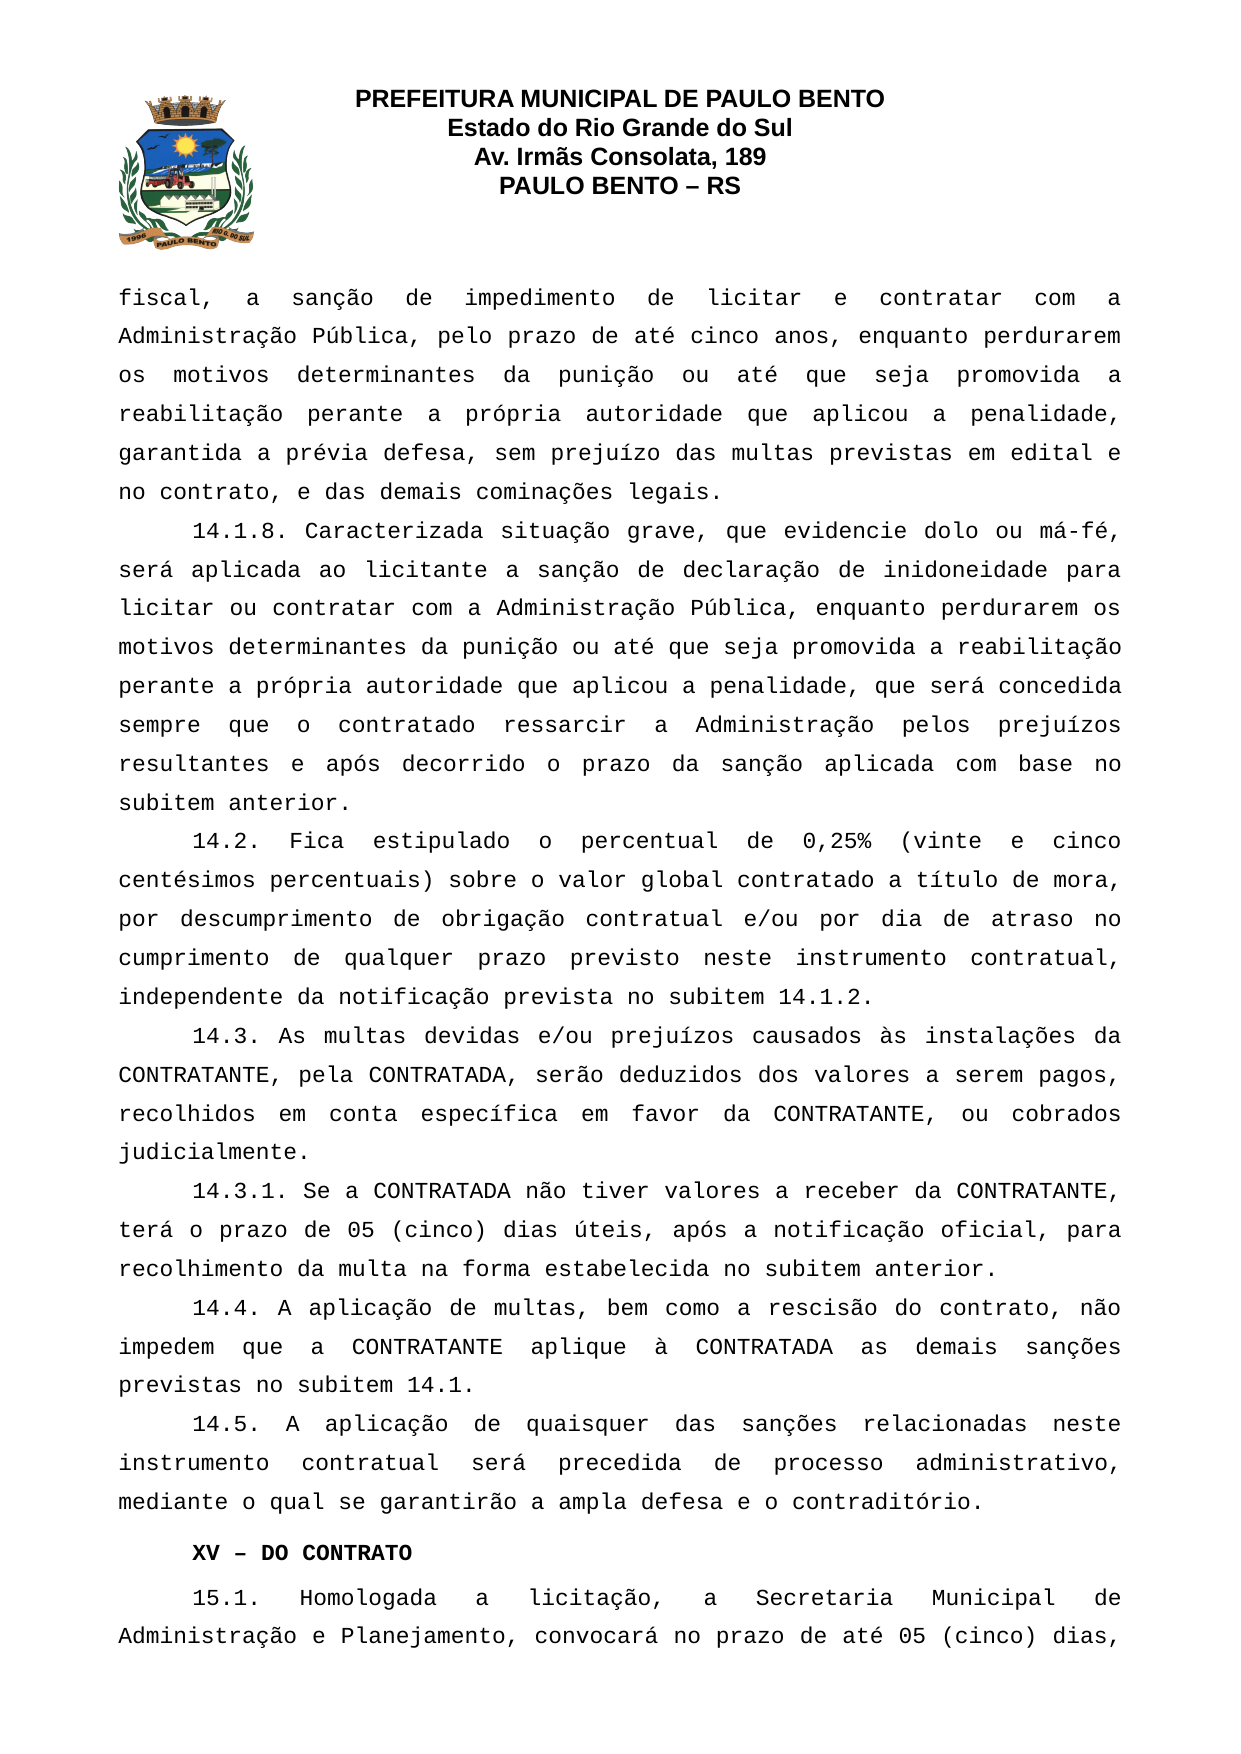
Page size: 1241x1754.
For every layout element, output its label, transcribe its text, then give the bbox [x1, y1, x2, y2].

text 14.4. A aplicação de multas, bem como a rescisão do contrato, não impedem que a CONTRATANTE aplique à CONTRATADA as demais sanções previstas no subitem 14.1. [118, 1296, 1122, 1400]
text 14.2. Fica estipulado o percentual de 0,25% (vinte e cinco centésimos percentuais) sobre o valor global contratado a título de mora, por descumprimento de obrigação contratual e/ou por dia de atraso no cumprimento de qualquer prazo previsto neste instrumento contratual, independente da notificação prevista no subitem 14.1.2. [118, 830, 1122, 1011]
text 14.3. As multas devidas e/ou prejuízos causados às instalações da CONTRATANTE, pela CONTRATADA, serão deduzidos dos valores a serem pagos, recolhidos em conta específica em favor da CONTRATANTE, ou cobrados judicialmente. [118, 1024, 1122, 1167]
text fiscal, a sanção de impedimento de licitar e contratar com a Administração Pública, pelo prazo de até cinco anos, enquanto perdurarem os motivos determinantes da punição ou até que seja promovida a reabilitação perante a própria autoridade que aplicou a penalidade, garantida a prévia defesa, sem prejuízo das multas previstas em edital e no contrato, e das demais cominações legais. [118, 286, 1122, 506]
text 14.1.8. Caracterizada situação grave, que evidencie dolo ou má-fé, será aplicada ao licitante a sanção de declaração de inidoneidade para licitar ou contratar com a Administração Pública, enquanto perdurarem os motivos determinantes da punição ou até que seja promovida a reabilitação perante a própria autoridade que aplicou a penalidade, que será concedida sempre que o contratado ressarcir a Administração pelos prejuízos resultantes e após decorrido o prazo da sanção aplicada com base no subitem anterior. [118, 519, 1122, 817]
text XV – DO CONTRATO [118, 1541, 1122, 1567]
text 14.5. A aplicação de quaisquer das sanções relacionadas neste instrumento contratual será precedida de processo administrativo, mediante o qual se garantirão a ampla defesa e o contraditório. [118, 1413, 1122, 1516]
text 14.3.1. Se a CONTRATADA não tiver valores a receber da CONTRATANTE, terá o prazo de 05 (cinco) dias úteis, após a notificação oficial, para recolhimento da multa na forma estabelecida no subitem anterior. [118, 1179, 1122, 1283]
picture [118, 95, 254, 250]
text 15.1. Homologada a licitação, a Secretaria Municipal de Administração e Planejamento, convocará no prazo de até 05 (cinco) dias, [118, 1586, 1122, 1651]
